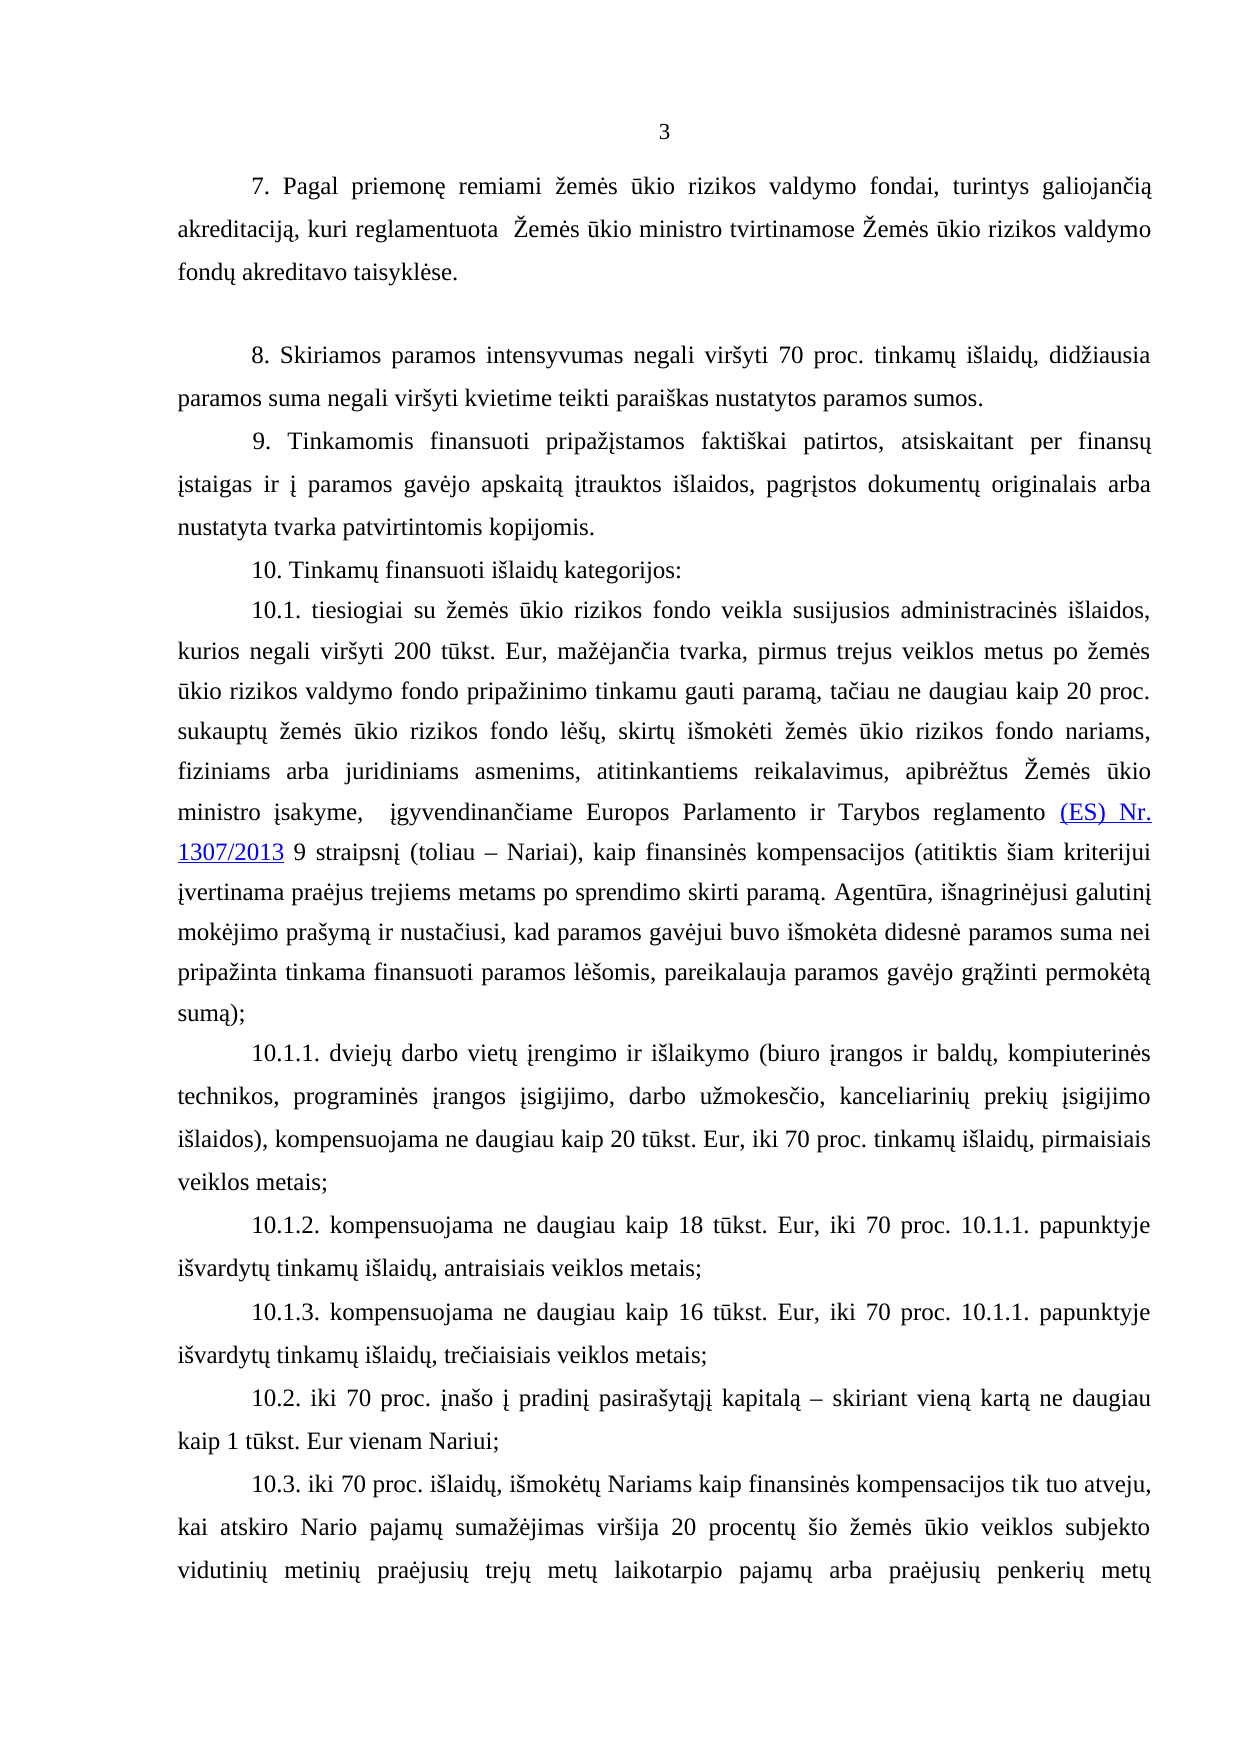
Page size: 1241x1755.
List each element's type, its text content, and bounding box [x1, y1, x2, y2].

text 10.1.1. dviejų darbo vietų įrengimo ir išlaikymo (biuro įrangos ir baldų, kompiuterinės technikos, programinės įrangos įsigijimo, darbo užmokesčio, kanceliarinių prekių įsigijimo išlaidos), kompensuojama ne daugiau kaip 20 tūkst. Eur, iki 70 proc. tinkamų išlaidų, pirmaisiais veiklos metais; [177, 1038, 1152, 1196]
text 7. Pagal priemonę remiami žemės ūkio rizikos valdymo fondai, turintys galiojančią akreditaciją, kuri reglamentuota Žemės ūkio ministro tvirtinamose Žemės ūkio rizikos valdymo fondų akreditavo taisyklėse. [177, 171, 1152, 286]
text 10.2. iki 70 proc. įnašo į pradinį pasirašytąjį kapitalą – skiriant vieną kartą ne daugiau kaip 1 tūkst. Eur vienam Nariui; [177, 1383, 1152, 1455]
text 10.3. iki 70 proc. išlaidų, išmokėtų Nariams kaip finansinės kompensacijos tik tuo atveju, kai atskiro Nario pajamų sumažėjimas viršija 20 procentų šio žemės ūkio veiklos subjekto vidutinių metinių praėjusių trejų metų laikotarpio pajamų arba praėjusių penkerių metų [177, 1469, 1152, 1584]
text 10.1.3. kompensuojama ne daugiau kaip 16 tūkst. Eur, iki 70 proc. 10.1.1. papunktyje išvardytų tinkamų išlaidų, trečiaisiais veiklos metais; [177, 1297, 1152, 1368]
text 9. Tinkamomis finansuoti pripažįstamos faktiškai patirtos, atsiskaitant per finansų įstaigas ir į paramos gavėjo apskaitą įtrauktos išlaidos, pagrįstos dokumentų originalais arba nustatyta tvarka patvirtintomis kopijomis. [177, 426, 1152, 541]
text 10. Tinkamų finansuoti išlaidų kategorijos: [177, 555, 1152, 584]
text 10.1.2. kompensuojama ne daugiau kaip 18 tūkst. Eur, iki 70 proc. 10.1.1. papunktyje išvardytų tinkamų išlaidų, antraisiais veiklos metais; [177, 1210, 1152, 1282]
text 8. Skiriamos paramos intensyvumas negali viršyti 70 proc. tinkamų išlaidų, didžiausia paramos suma negali viršyti kvietime teikti paraiškas nustatytos paramos sumos. [177, 340, 1152, 412]
text 10.1. tiesiogiai su žemės ūkio rizikos fondo veikla susijusios administracinės išlaidos, kurios negali viršyti 200 tūkst. Eur, mažėjančia tvarka, pirmus trejus veiklos metus po žemės ūkio rizikos valdymo fondo pripažinimo tinkamu gauti paramą, tačiau ne daugiau kaip 20 proc. sukauptų žemės ūkio rizikos fondo lėšų, skirtų išmokėti žemės ūkio rizikos fondo nariams, fiziniams arba juridiniams asmenims, atitinkantiems reikalavimus, apibrėžtus Žemės ūkio ministro įsakyme, įgyvendinančiame Europos Parlamento ir Tarybos reglamento (ES) Nr. 1307/2013 9 straipsnį (toliau – Nariai), kaip finansinės kompensacijos (atitiktis šiam kriterijui įvertinama praėjus trejiems metams po sprendimo skirti paramą. Agentūra, išnagrinėjusi galutinį mokėjimo prašymą ir nustačiusi, kad paramos gavėjui buvo išmokėta didesnė paramos suma nei pripažinta tinkama finansuoti paramos lėšomis, pareikalauja paramos gavėjo grąžinti permokėtą sumą); [177, 596, 1152, 1026]
